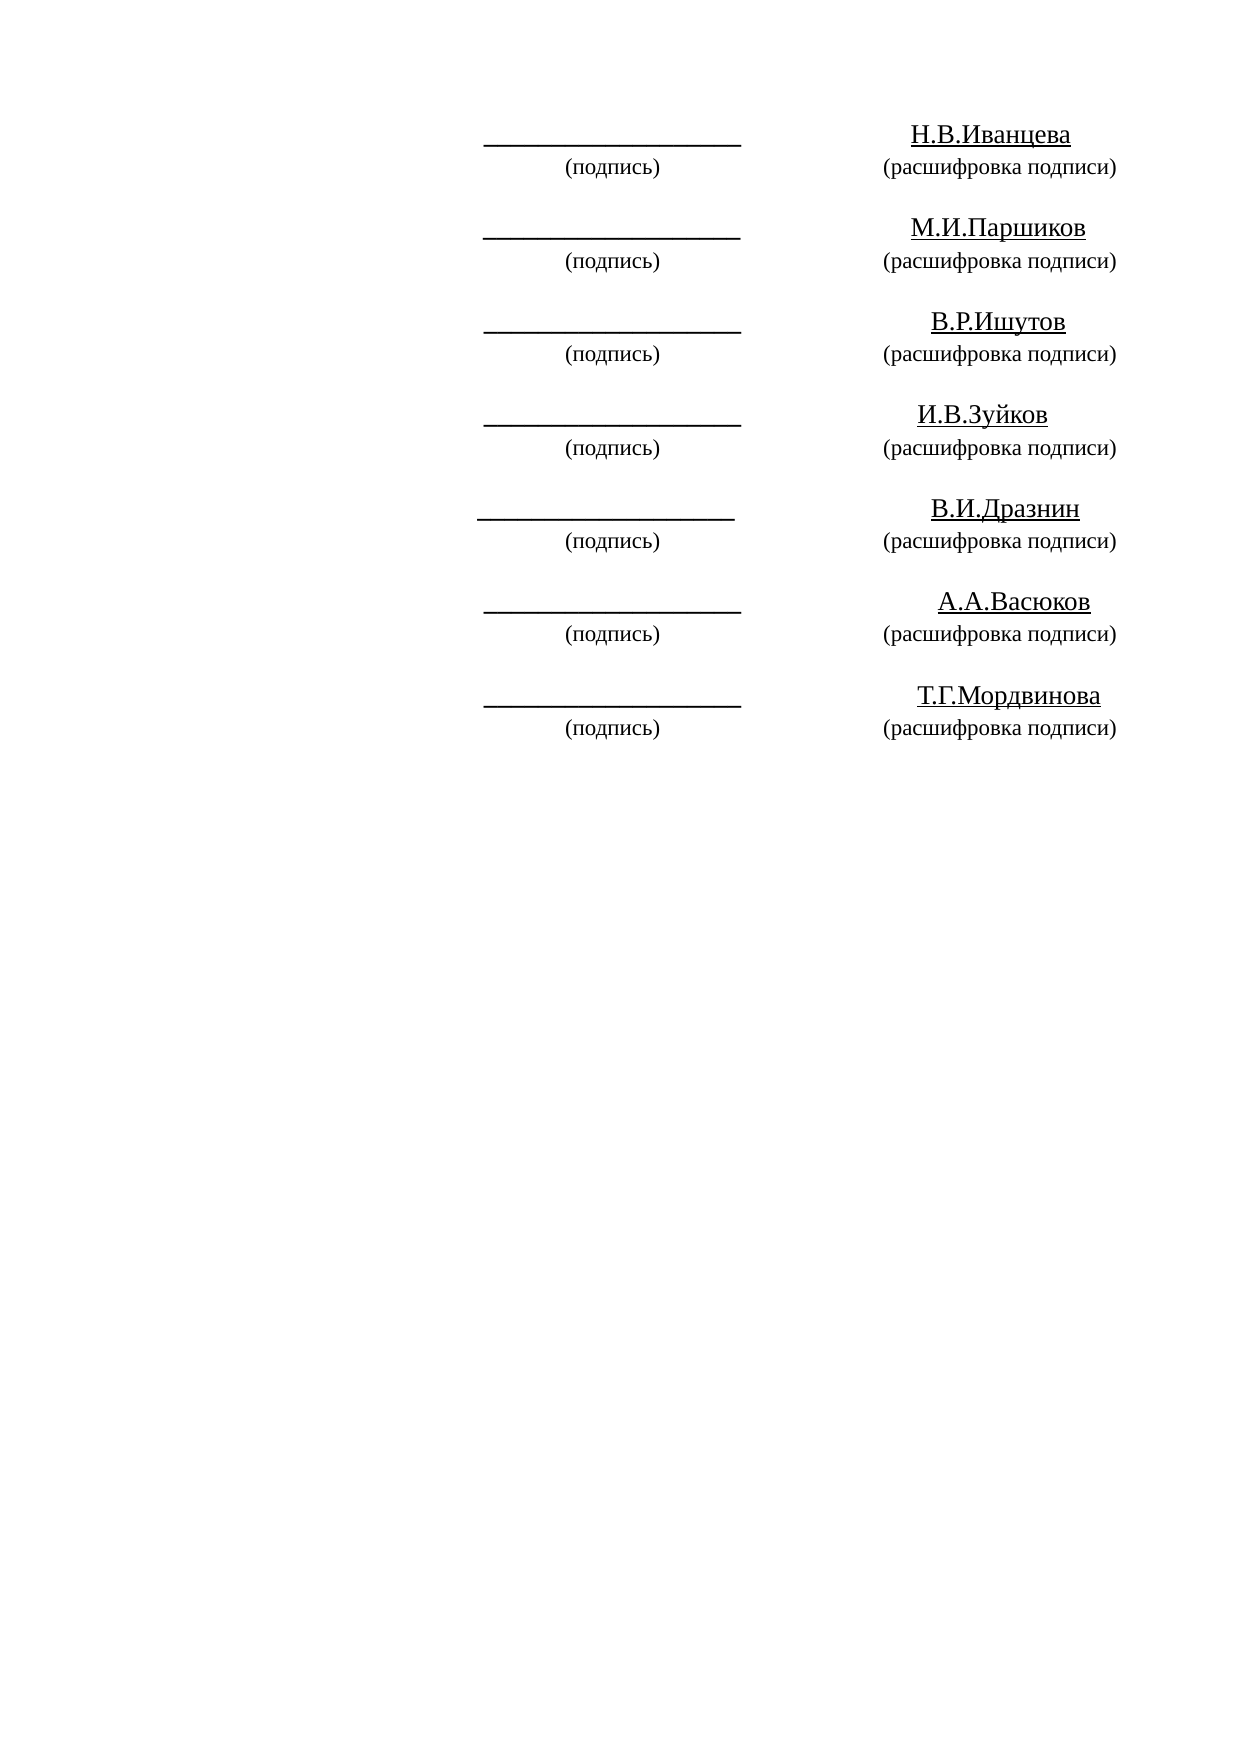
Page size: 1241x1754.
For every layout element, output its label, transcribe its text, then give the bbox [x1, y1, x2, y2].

text ___________________ В.Р.Ишутов [118, 305, 1149, 336]
text (подпись) (расшифровка подписи) [118, 523, 1149, 554]
text ___________________ Н.В.Иванцева [118, 118, 1149, 149]
text ___________________ В.И.Дразнин [118, 492, 1149, 523]
text ___________________ Т.Г.Мордвинова [118, 679, 1149, 710]
text ___________________ А.А.Васюков [118, 585, 1149, 616]
text (подпись) (расшифровка подписи) [118, 243, 1149, 274]
text (подпись) (расшифровка подписи) [118, 429, 1149, 461]
text (подпись) (расшифровка подписи) [118, 710, 1149, 741]
text ___________________ М.И.Паршиков [118, 212, 1149, 243]
text (подпись) (расшифровка подписи) [118, 336, 1149, 367]
text (подпись) (расшифровка подписи) [118, 149, 1149, 180]
text (подпись) (расшифровка подписи) [118, 616, 1149, 648]
text ___________________ И.В.Зуйков [118, 398, 1149, 429]
